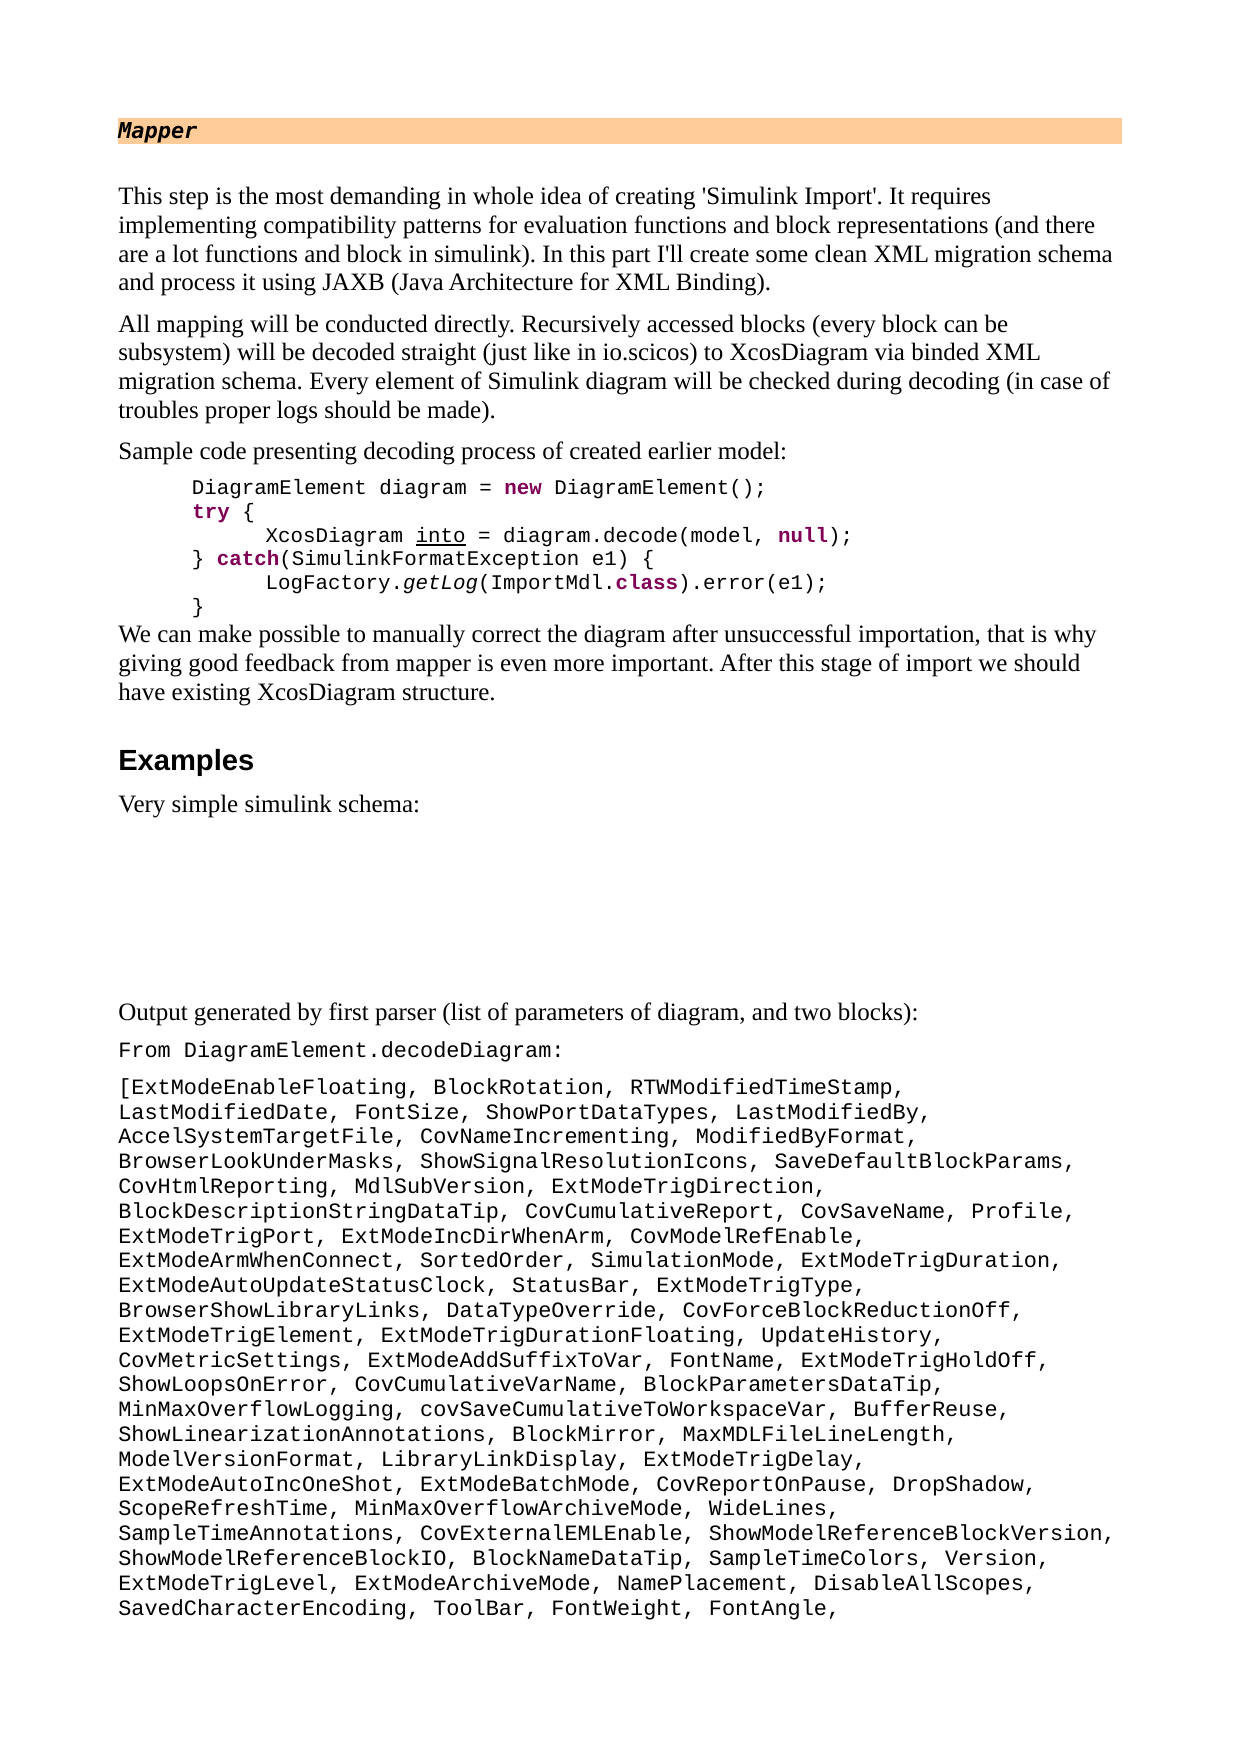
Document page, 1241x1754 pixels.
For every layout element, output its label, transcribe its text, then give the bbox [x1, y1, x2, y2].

text Output generated by first parser (list of parameters of diagram, and two blocks): [118, 997, 1122, 1026]
text } [192, 596, 1122, 619]
subtitle Mapper [118, 118, 1122, 144]
text [ExtModeEnableFloating, BlockRotation, RTWModifiedTimeStamp, LastModifiedDate, FontSize, ShowPortDataTypes, LastModifiedBy, AccelSystemTargetFile, CovNameIncrementing, ModifiedByFormat, BrowserLookUnderMasks, ShowSignalResolutionIcons, SaveDefaultBlockParams, CovHtmlReporting, MdlSubVersion, ExtModeTrigDirection, BlockDescriptionStringDataTip, CovCumulativeReport, CovSaveName, Profile, ExtModeTrigPort, ExtModeIncDirWhenArm, CovModelRefEnable, ExtModeArmWhenConnect, SortedOrder, SimulationMode, ExtModeTrigDuration, ExtModeAutoUpdateStatusClock, StatusBar, ExtModeTrigType, BrowserShowLibraryLinks, DataTypeOverride, CovForceBlockReductionOff, ExtModeTrigElement, ExtModeTrigDurationFloating, UpdateHistory, CovMetricSettings, ExtModeAddSuffixToVar, FontName, ExtModeTrigHoldOff, ShowLoopsOnError, CovCumulativeVarName, BlockParametersDataTip, MinMaxOverflowLogging, covSaveCumulativeToWorkspaceVar, BufferReuse, ShowLinearizationAnnotations, BlockMirror, MaxMDLFileLineLength, ModelVersionFormat, LibraryLinkDisplay, ExtModeTrigDelay, ExtModeAutoIncOneShot, ExtModeBatchMode, CovReportOnPause, DropShadow, ScopeRefreshTime, MinMaxOverflowArchiveMode, WideLines, SampleTimeAnnotations, CovExternalEMLEnable, ShowModelReferenceBlockVersion, ShowModelReferenceBlockIO, BlockNameDataTip, SampleTimeColors, Version, ExtModeTrigLevel, ExtModeArchiveMode, NamePlacement, DisableAllScopes, SavedCharacterEncoding, ToolBar, FontWeight, FontAngle, [118, 1076, 1122, 1621]
text From DiagramElement.decodeDiagram: [118, 1039, 1122, 1063]
text } catch(SimulinkFormatException e1) { [192, 548, 1122, 572]
text We can make possible to manually correct the diagram after unsuccessful importation, that is why giving good feedback from mapper is even more important. After this stage of import we should have existing XcosDiagram structure. [118, 619, 1122, 706]
text LogFactory.getLog(ImportMdl.class).error(e1); [192, 572, 1122, 596]
text All mapping will be conducted directly. Recursively accessed blocks (every block can be subsystem) will be decoded straight (just like in io.scicos) to XcosDiagram via binded XML migration schema. Every element of Simulink diagram will be checked during decoding (in case of troubles proper logs should be made). [118, 309, 1122, 424]
text XcosDiagram into = diagram.decode(model, null); [192, 525, 1122, 548]
text DiagramElement diagram = new DiagramElement(); [192, 477, 1122, 501]
text Sample code presenting decoding process of created earlier model: [118, 436, 1122, 465]
text try { [118, 501, 1122, 525]
subtitle Examples [118, 743, 1122, 777]
text Very simple simulink schema: [118, 789, 1122, 818]
subtitle This step is the most demanding in whole idea of creating 'Simulink Import'. It requires implementing compatibility patterns for evaluation functions and block representations (and there are a lot functions and block in simulink). In this part I'll create some clean XML migration schema and process it using JAXB (Java Architecture for XML Binding). [118, 181, 1122, 296]
